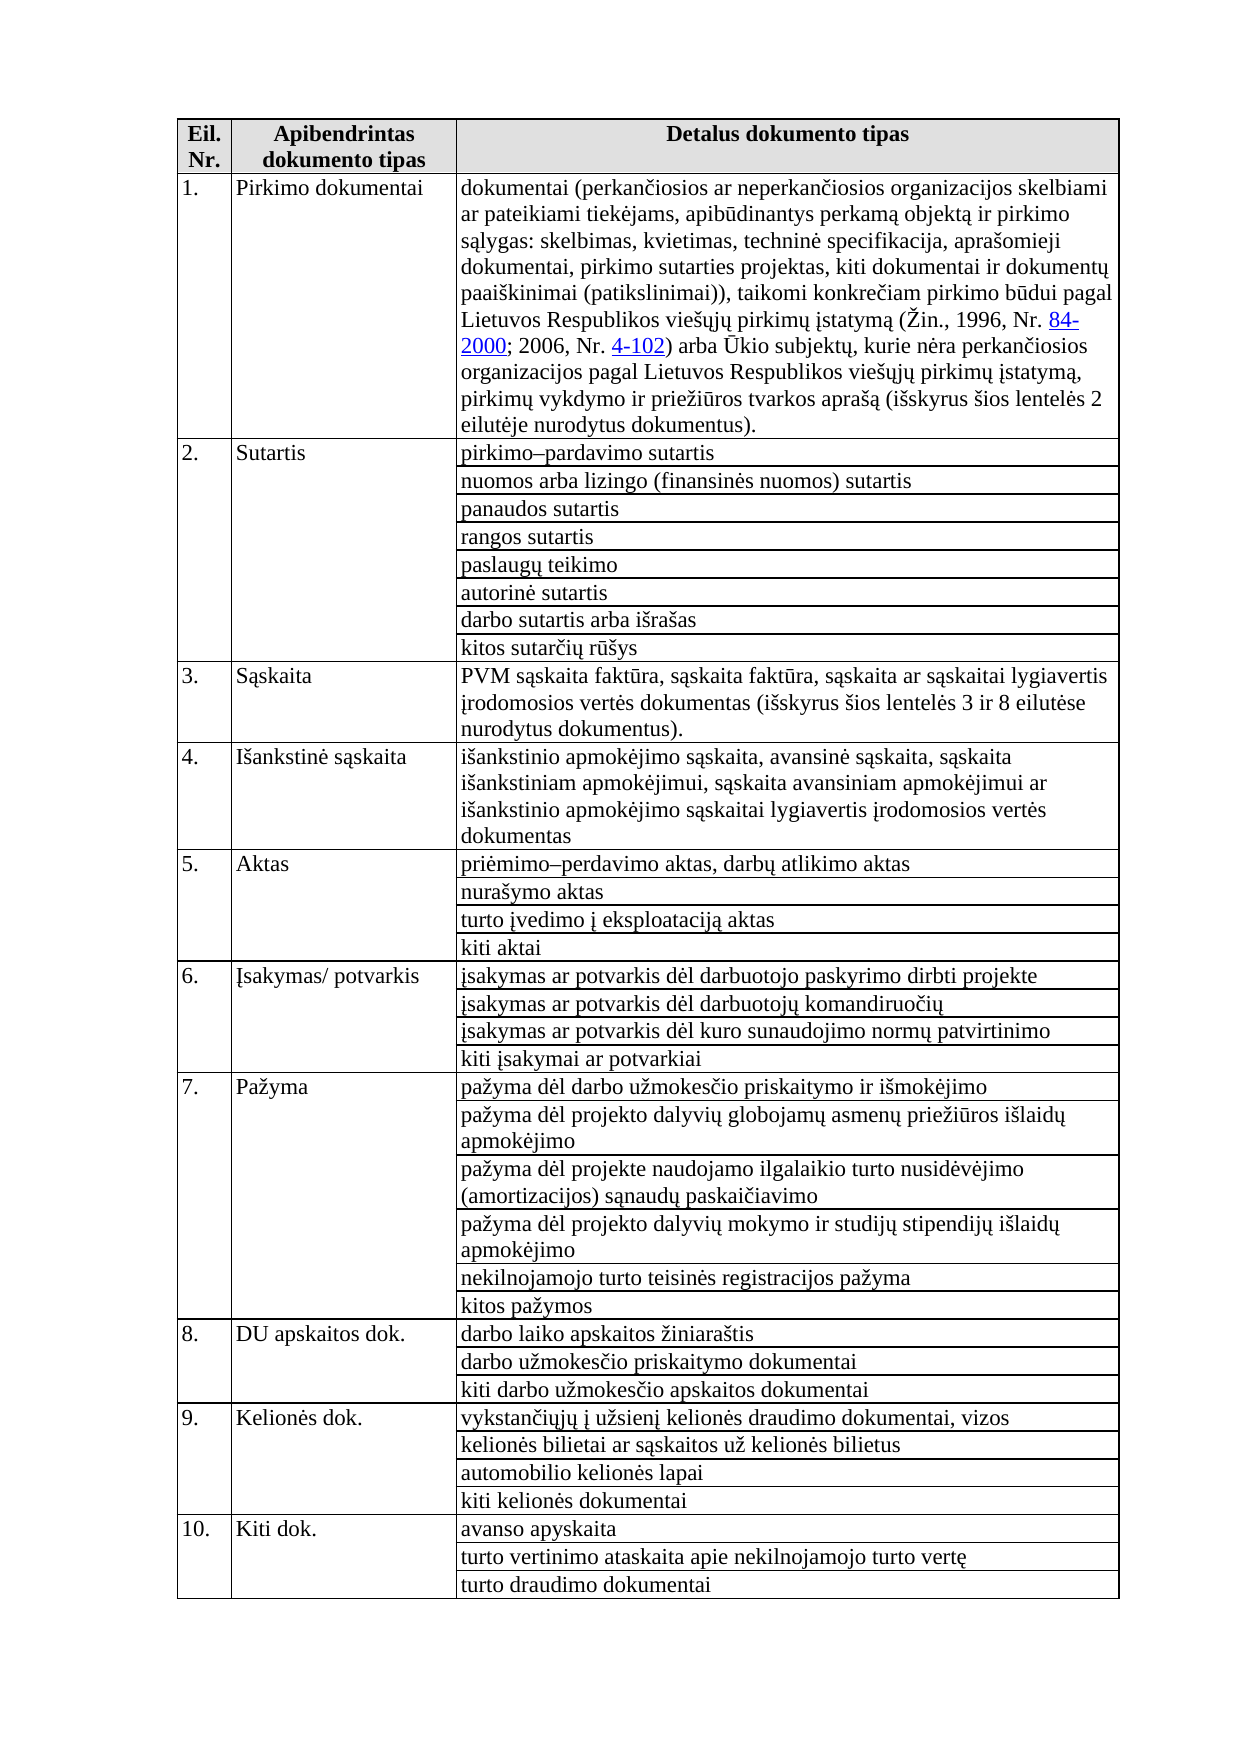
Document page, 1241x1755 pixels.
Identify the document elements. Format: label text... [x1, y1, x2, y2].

table_cell Pažyma [232, 1073, 456, 1318]
table_cell DU apskaitos dok. [232, 1320, 456, 1402]
table_header Eil. Nr. [178, 120, 231, 172]
table_cell 8. [178, 1320, 231, 1402]
table_cell Įsakymas/ potvarkis [232, 962, 456, 1072]
table_cell 4. [178, 743, 231, 848]
table_cell 10. [178, 1515, 231, 1597]
table_cell 3. [178, 662, 231, 741]
table_cell 6. [178, 962, 231, 1072]
table_header Apibendrintas dokumento tipas [232, 120, 456, 172]
table_cell Išankstinė sąskaita [232, 743, 456, 848]
table_cell 9. [178, 1404, 231, 1514]
table_cell Sąskaita [232, 662, 456, 741]
table_cell Aktas [232, 850, 456, 960]
table_cell Kiti dok. [232, 1515, 456, 1597]
table_cell Pirkimo dokumentai [232, 174, 456, 437]
table_cell Sutartis [232, 439, 456, 661]
table_header Detalus dokumento tipas [457, 120, 1118, 172]
table_cell 1. [178, 174, 231, 437]
table_cell 5. [178, 850, 231, 960]
table_cell 2. [178, 439, 231, 661]
table_cell Kelionės dok. [232, 1404, 456, 1514]
table_cell 7. [178, 1073, 231, 1318]
